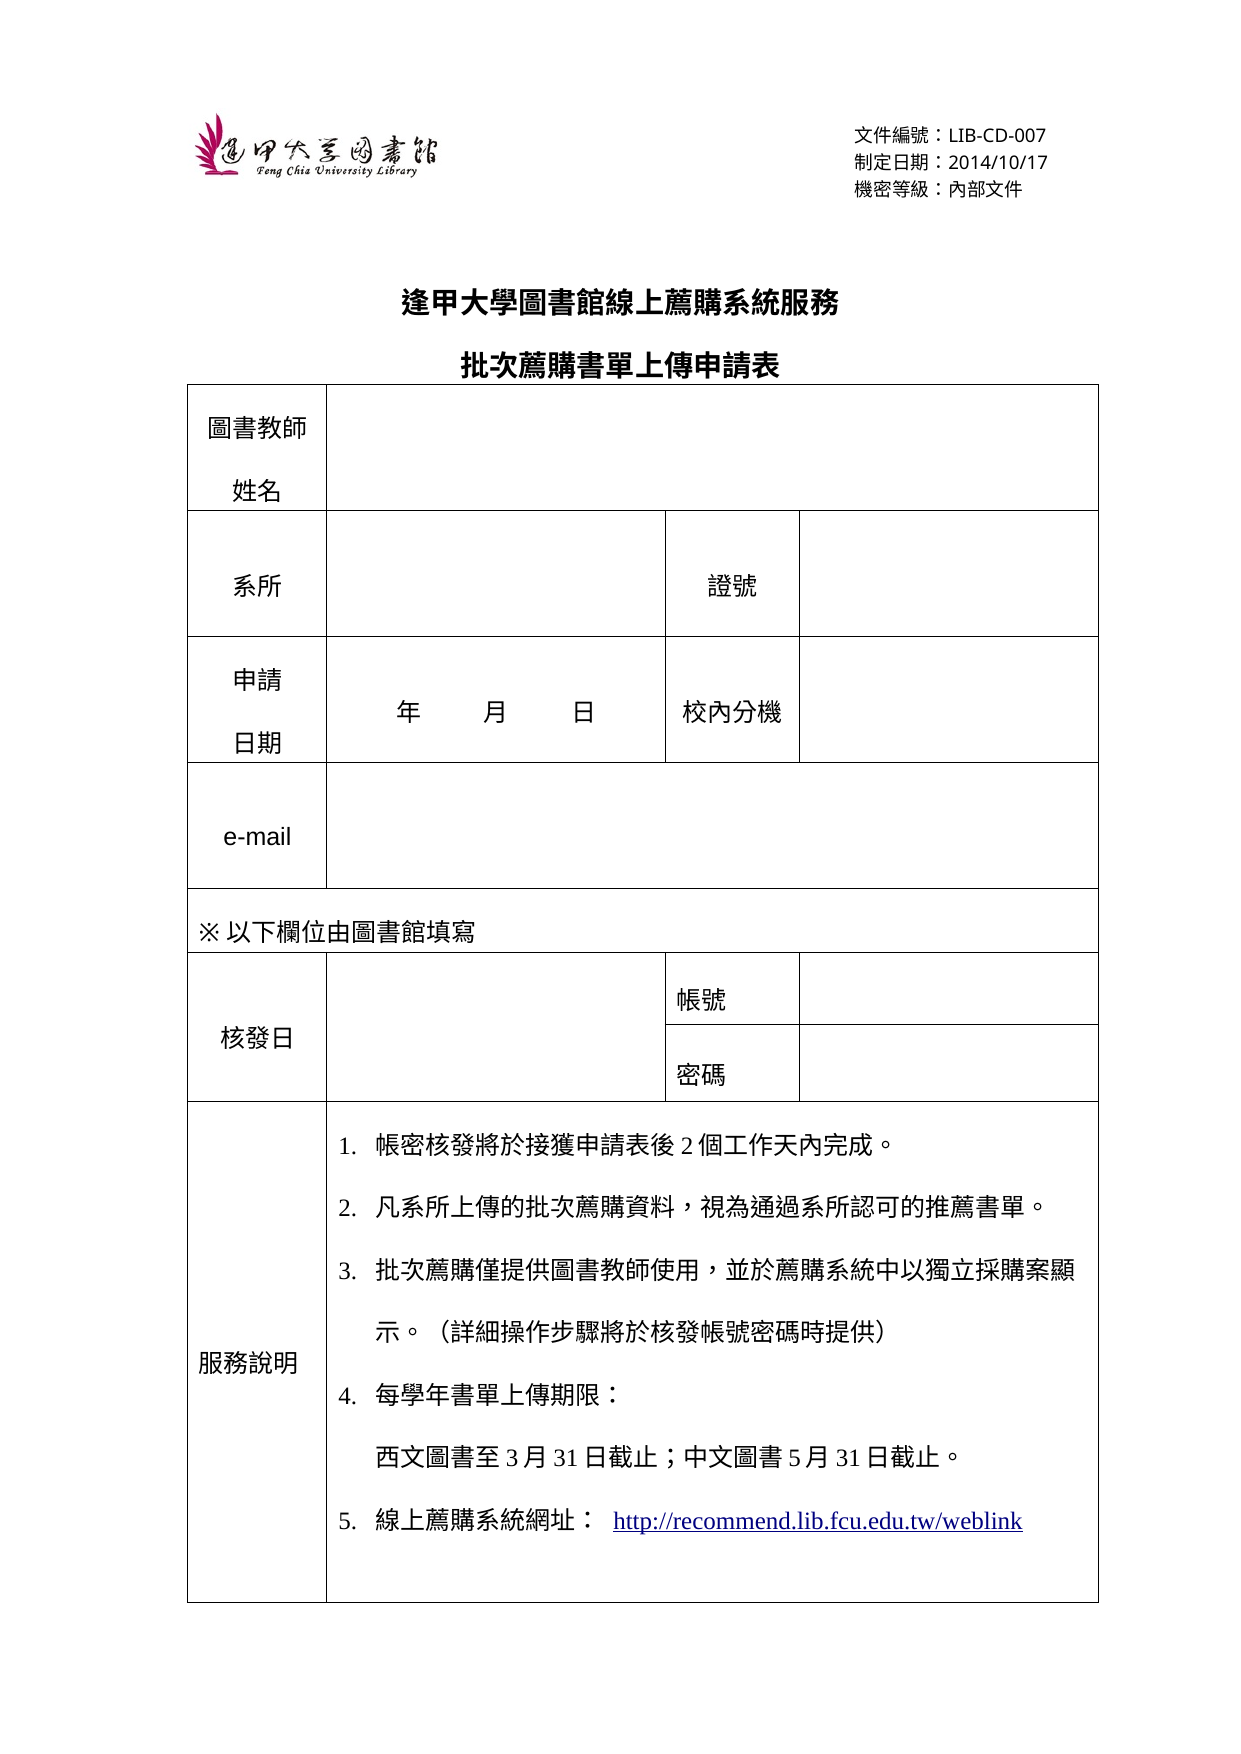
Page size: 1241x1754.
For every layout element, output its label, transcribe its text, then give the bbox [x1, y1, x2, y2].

table_cell 年 月 日 [327, 637, 665, 762]
table_cell 核發日 [188, 953, 326, 1101]
table_cell 校內分機 [666, 637, 799, 762]
table_cell 申請 日期 [188, 637, 326, 762]
table_cell [327, 763, 1098, 888]
table_cell e-mail [188, 763, 326, 888]
table_cell [800, 1025, 1098, 1101]
text 批次薦購書單上傳申請表 [187, 322, 1053, 384]
table_cell ※ 以下欄位由圖書館填寫 [188, 889, 1098, 952]
table_cell 系所 [188, 511, 326, 636]
table_header [327, 385, 1098, 510]
text 文件編號：LIB-CD-007 [854, 121, 1172, 148]
table_cell 帳密核發將於接獲申請表後2個工作天內完成。 凡系所上傳的批次薦購資料，視為通過系所認可的推薦書單。 批次薦購僅提供圖書教師使用，並於薦購系統中以獨立採購案顯示。（詳細操作步驟將於核發帳號密碼時提供） 每學年書單上傳期限： 西文圖書至3月31日截止；中文圖書5月31日截止。 線上薦購系統網址： http://recommend.lib.fcu.edu.tw/weblink [327, 1102, 1098, 1602]
table_cell 服務說明 [188, 1102, 326, 1602]
table_header 圖書教師 姓名 [188, 385, 326, 510]
table_cell [327, 953, 665, 1101]
text 制定日期：2014/10/17 [854, 148, 1172, 175]
text 逢甲大學圖書館線上薦購系統服務 [187, 259, 1053, 322]
table_cell 證號 [666, 511, 799, 636]
table_cell [800, 637, 1098, 762]
table_cell [327, 511, 665, 636]
table_cell [800, 953, 1098, 1024]
text 機密等級：內部文件 [854, 175, 1172, 202]
table_cell 帳號 [666, 953, 799, 1024]
table_cell [800, 511, 1098, 636]
table_cell 密碼 [666, 1025, 799, 1101]
